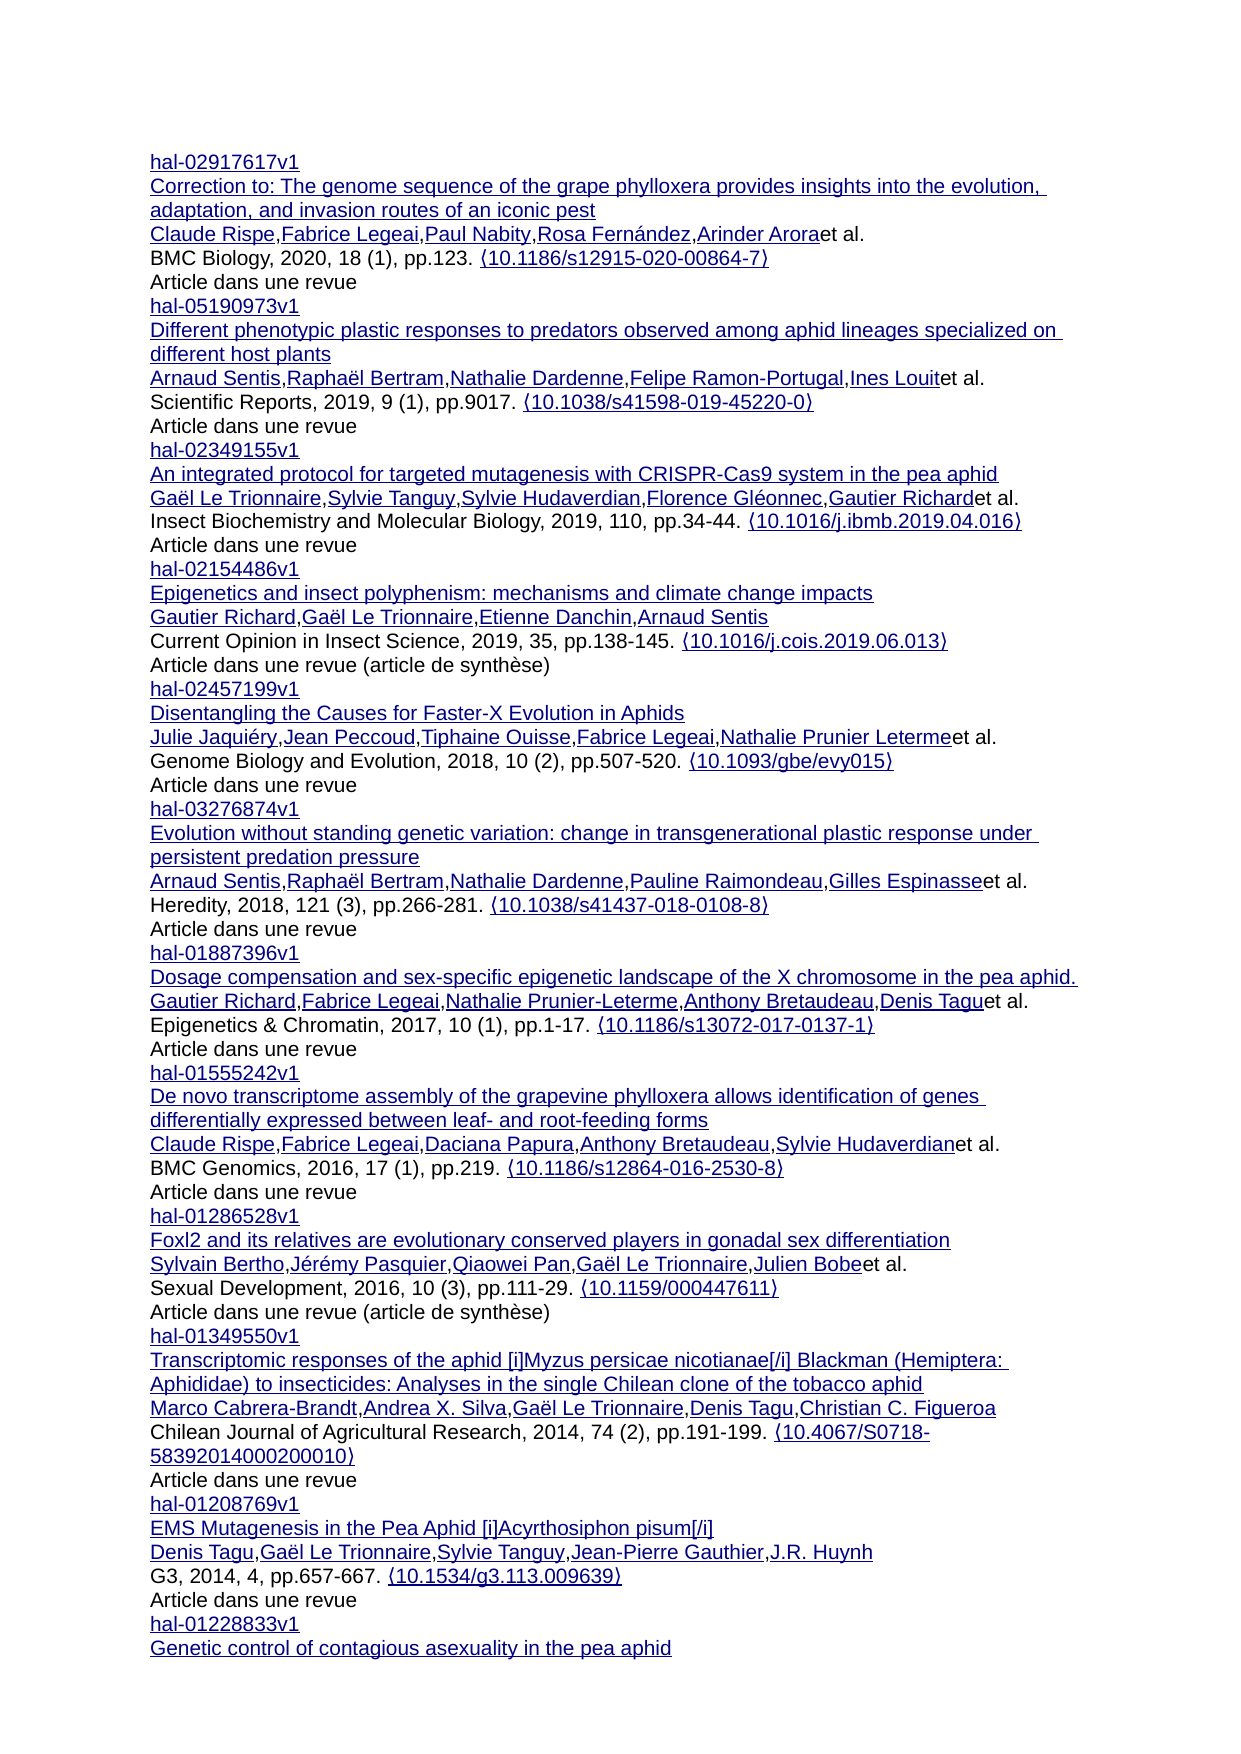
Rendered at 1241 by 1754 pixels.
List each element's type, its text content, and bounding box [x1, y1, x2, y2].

table_cell Disentangling the Causes for Faster-X Evolution in Aphids Julie Jaquiéry,Jean Peccoud,Tiphaine Ouisse,Fabrice Legeai,Nathalie Prunier Letermeet al. Genome Biology and Evolution, 2018, 10 (2), pp.507-520. ⟨10.1093/gbe/evy015⟩ Article dans une revue hal-03276874v1 [150, 701, 1090, 821]
table_cell EMS Mutagenesis in the Pea Aphid [i]Acyrthosiphon pisum[/i] Denis Tagu,Gaël Le Trionnaire,Sylvie Tanguy,Jean-Pierre Gauthier,J.R. Huynh G3, 2014, 4, pp.657-667. ⟨10.1534/g3.113.009639⟩ Article dans une revue hal-01228833v1 [150, 1516, 1090, 1635]
table_cell Foxl2 and its relatives are evolutionary conserved players in gonadal sex differentiation Sylvain Bertho,Jérémy Pasquier,Qiaowei Pan,Gaël Le Trionnaire,Julien Bobeet al. Sexual Development, 2016, 10 (3), pp.111-29. ⟨10.1159/000447611⟩ Article dans une revue (article de synthèse) hal-01349550v1 [150, 1228, 1090, 1348]
table_cell An integrated protocol for targeted mutagenesis with CRISPR-Cas9 system in the pea aphid Gaël Le Trionnaire,Sylvie Tanguy,Sylvie Hudaverdian,Florence Gléonnec,Gautier Richardet al. Insect Biochemistry and Molecular Biology, 2019, 110, pp.34-44. ⟨10.1016/j.ibmb.2019.04.016⟩ Article dans une revue hal-02154486v1 [150, 461, 1090, 581]
table_cell Dosage compensation and sex-specific epigenetic landscape of the X chromosome in the pea aphid. Gautier Richard,Fabrice Legeai,Nathalie Prunier-Leterme,Anthony Bretaudeau,Denis Taguet al. Epigenetics & Chromatin, 2017, 10 (1), pp.1-17. ⟨10.1186/s13072-017-0137-1⟩ Article dans une revue hal-01555242v1 [150, 965, 1090, 1084]
table_cell Different phenotypic plastic responses to predators observed among aphid lineages specialized on different host plants Arnaud Sentis,Raphaël Bertram,Nathalie Dardenne,Felipe Ramon-Portugal,Ines Louitet al. Scientific Reports, 2019, 9 (1), pp.9017. ⟨10.1038/s41598-019-45220-0⟩ Article dans une revue hal-02349155v1 [150, 318, 1090, 461]
table_cell hal-02917617v1 [150, 150, 1090, 174]
table_cell Correction to: The genome sequence of the grape phylloxera provides insights into the evolution, adaptation, and invasion routes of an iconic pest Claude Rispe,Fabrice Legeai,Paul Nabity,Rosa Fernández,Arinder Aroraet al. BMC Biology, 2020, 18 (1), pp.123. ⟨10.1186/s12915-020-00864-7⟩ Article dans une revue hal-05190973v1 [150, 174, 1090, 318]
table_cell Evolution without standing genetic variation: change in transgenerational plastic response under persistent predation pressure Arnaud Sentis,Raphaël Bertram,Nathalie Dardenne,Pauline Raimondeau,Gilles Espinasseet al. Heredity, 2018, 121 (3), pp.266-281. ⟨10.1038/s41437-018-0108-8⟩ Article dans une revue hal-01887396v1 [150, 821, 1090, 964]
table_cell Epigenetics and insect polyphenism: mechanisms and climate change impacts Gautier Richard,Gaël Le Trionnaire,Etienne Danchin,Arnaud Sentis Current Opinion in Insect Science, 2019, 35, pp.138-145. ⟨10.1016/j.cois.2019.06.013⟩ Article dans une revue (article de synthèse) hal-02457199v1 [150, 581, 1090, 701]
table_cell Genetic control of contagious asexuality in the pea aphid [150, 1635, 1090, 1659]
table_cell Transcriptomic responses of the aphid [i]Myzus persicae nicotianae[/i] Blackman (Hemiptera: Aphididae) to insecticides: Analyses in the single Chilean clone of the tobacco aphid Marco Cabrera-Brandt,Andrea X. Silva,Gaël Le Trionnaire,Denis Tagu,Christian C. Figueroa Chilean Journal of Agricultural Research, 2014, 74 (2), pp.191-199. ⟨10.4067/S0718-58392014000200010⟩ Article dans une revue hal-01208769v1 [150, 1348, 1090, 1516]
table_cell De novo transcriptome assembly of the grapevine phylloxera allows identification of genes differentially expressed between leaf- and root-feeding forms Claude Rispe,Fabrice Legeai,Daciana Papura,Anthony Bretaudeau,Sylvie Hudaverdianet al. BMC Genomics, 2016, 17 (1), pp.219. ⟨10.1186/s12864-016-2530-8⟩ Article dans une revue hal-01286528v1 [150, 1084, 1090, 1228]
